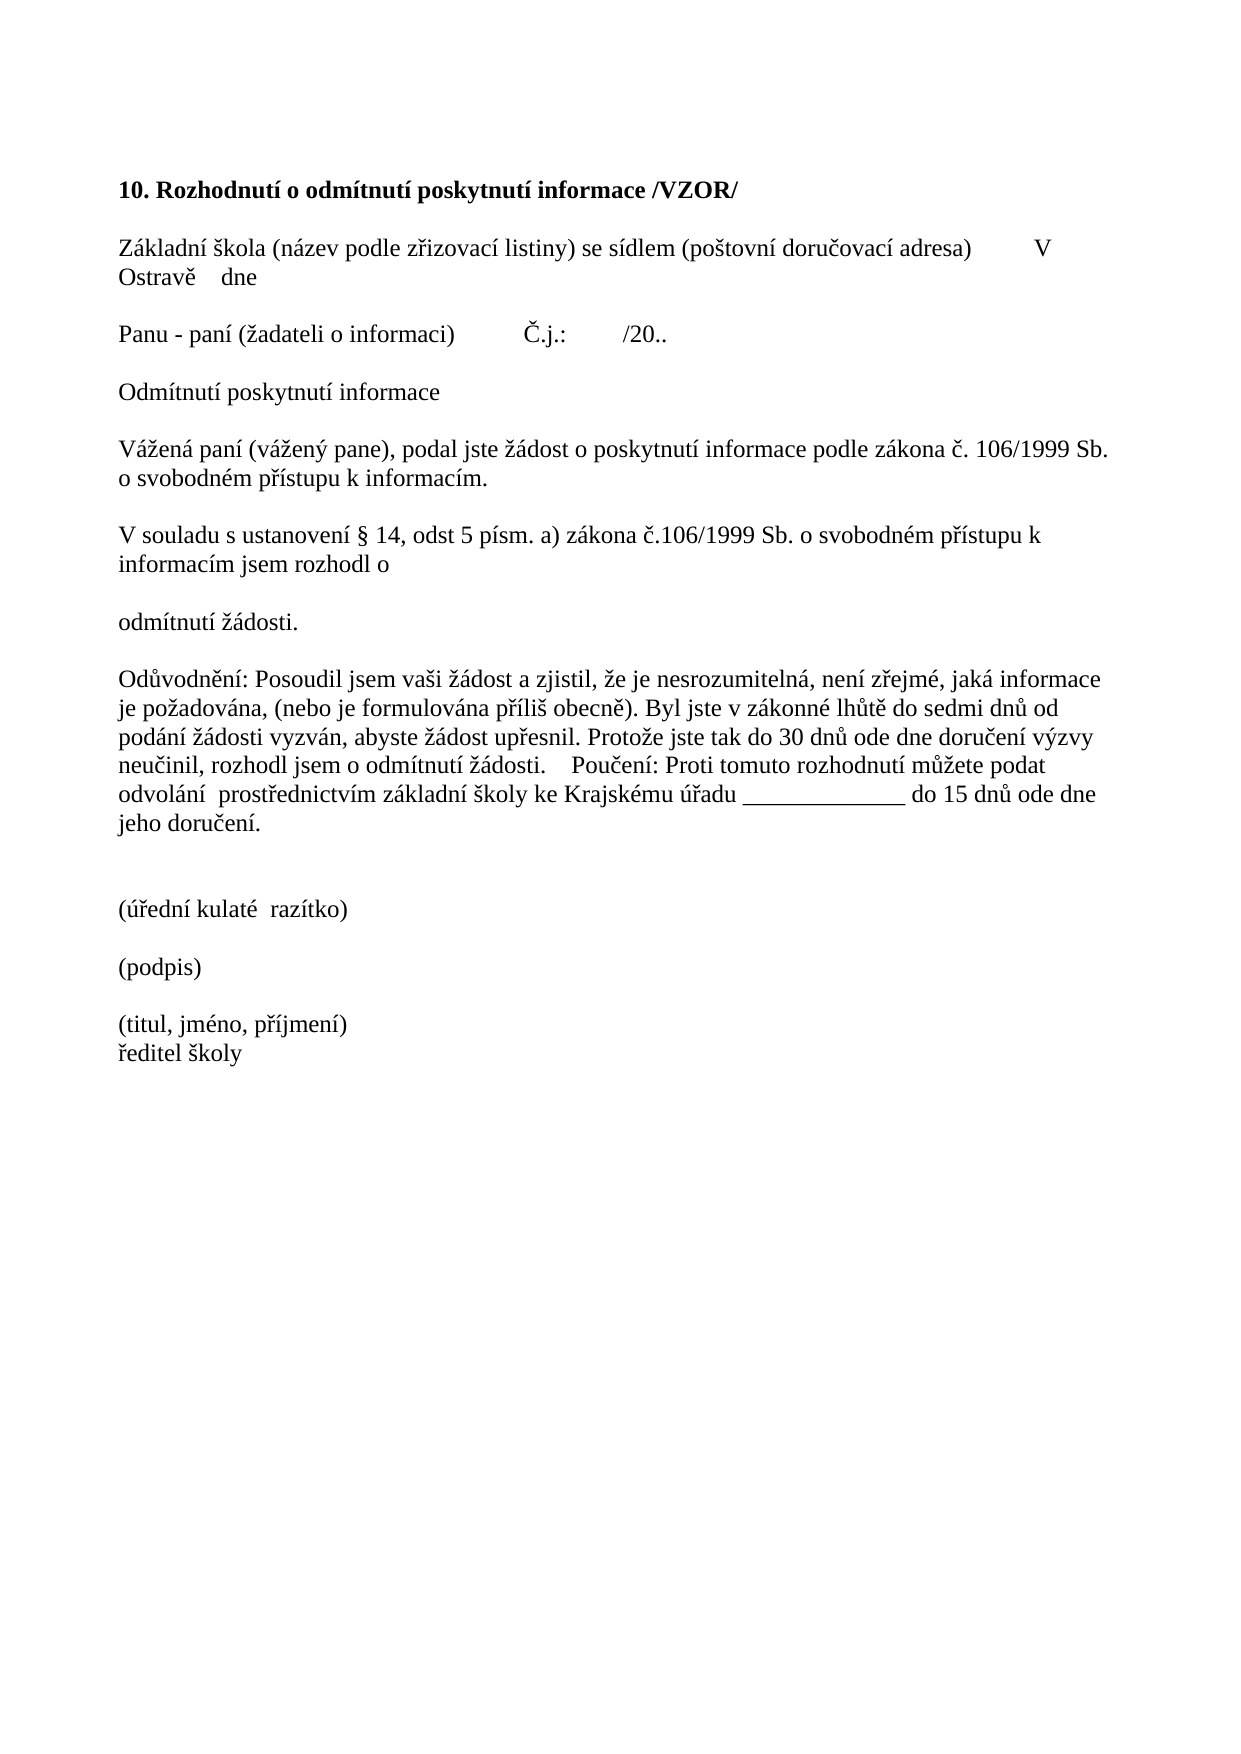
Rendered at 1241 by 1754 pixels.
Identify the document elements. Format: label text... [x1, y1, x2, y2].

text ředitel školy [118, 1038, 1122, 1067]
text (úřední kulaté razítko) [118, 894, 1122, 923]
text Odmítnutí poskytnutí informace [118, 377, 1122, 406]
text (podpis) [118, 952, 1122, 981]
text Vážená paní (vážený pane), podal jste žádost o poskytnutí informace podle zákona č. 106/1999 Sb. o svobodném přístupu k informacím. [118, 434, 1122, 492]
text odmítnutí žádosti. [118, 607, 1122, 636]
text 10. Rozhodnutí o odmítnutí poskytnutí informace /VZOR/ [118, 176, 1122, 204]
text V souladu s ustanovení § 14, odst 5 písm. a) zákona č.106/1999 Sb. o svobodném přístupu k informacím jsem rozhodl o [118, 521, 1122, 578]
text Základní škola (název podle zřizovací listiny) se sídlem (poštovní doručovací adresa) V Ostravě dne [118, 233, 1122, 291]
text (titul, jméno, příjmení) [118, 1009, 1122, 1038]
text Odůvodnění: Posoudil jsem vaši žádost a zjistil, že je nesrozumitelná, není zřejmé, jaká informace je požadována, (nebo je formulována příliš obecně). Byl jste v zákonné lhůtě do sedmi dnů od podání žádosti vyzván, abyste žádost upřesnil. Protože jste tak do 30 dnů ode dne doručení výzvy neučinil, rozhodl jsem o odmítnutí žádosti. Poučení: Proti tomuto rozhodnutí můžete podat odvolání prostřednictvím základní školy ke Krajskému úřadu _____________ do 15 dnů ode dne jeho doručení. [118, 664, 1122, 837]
text Panu - paní (žadateli o informaci) Č.j.: /20.. [118, 319, 1122, 348]
